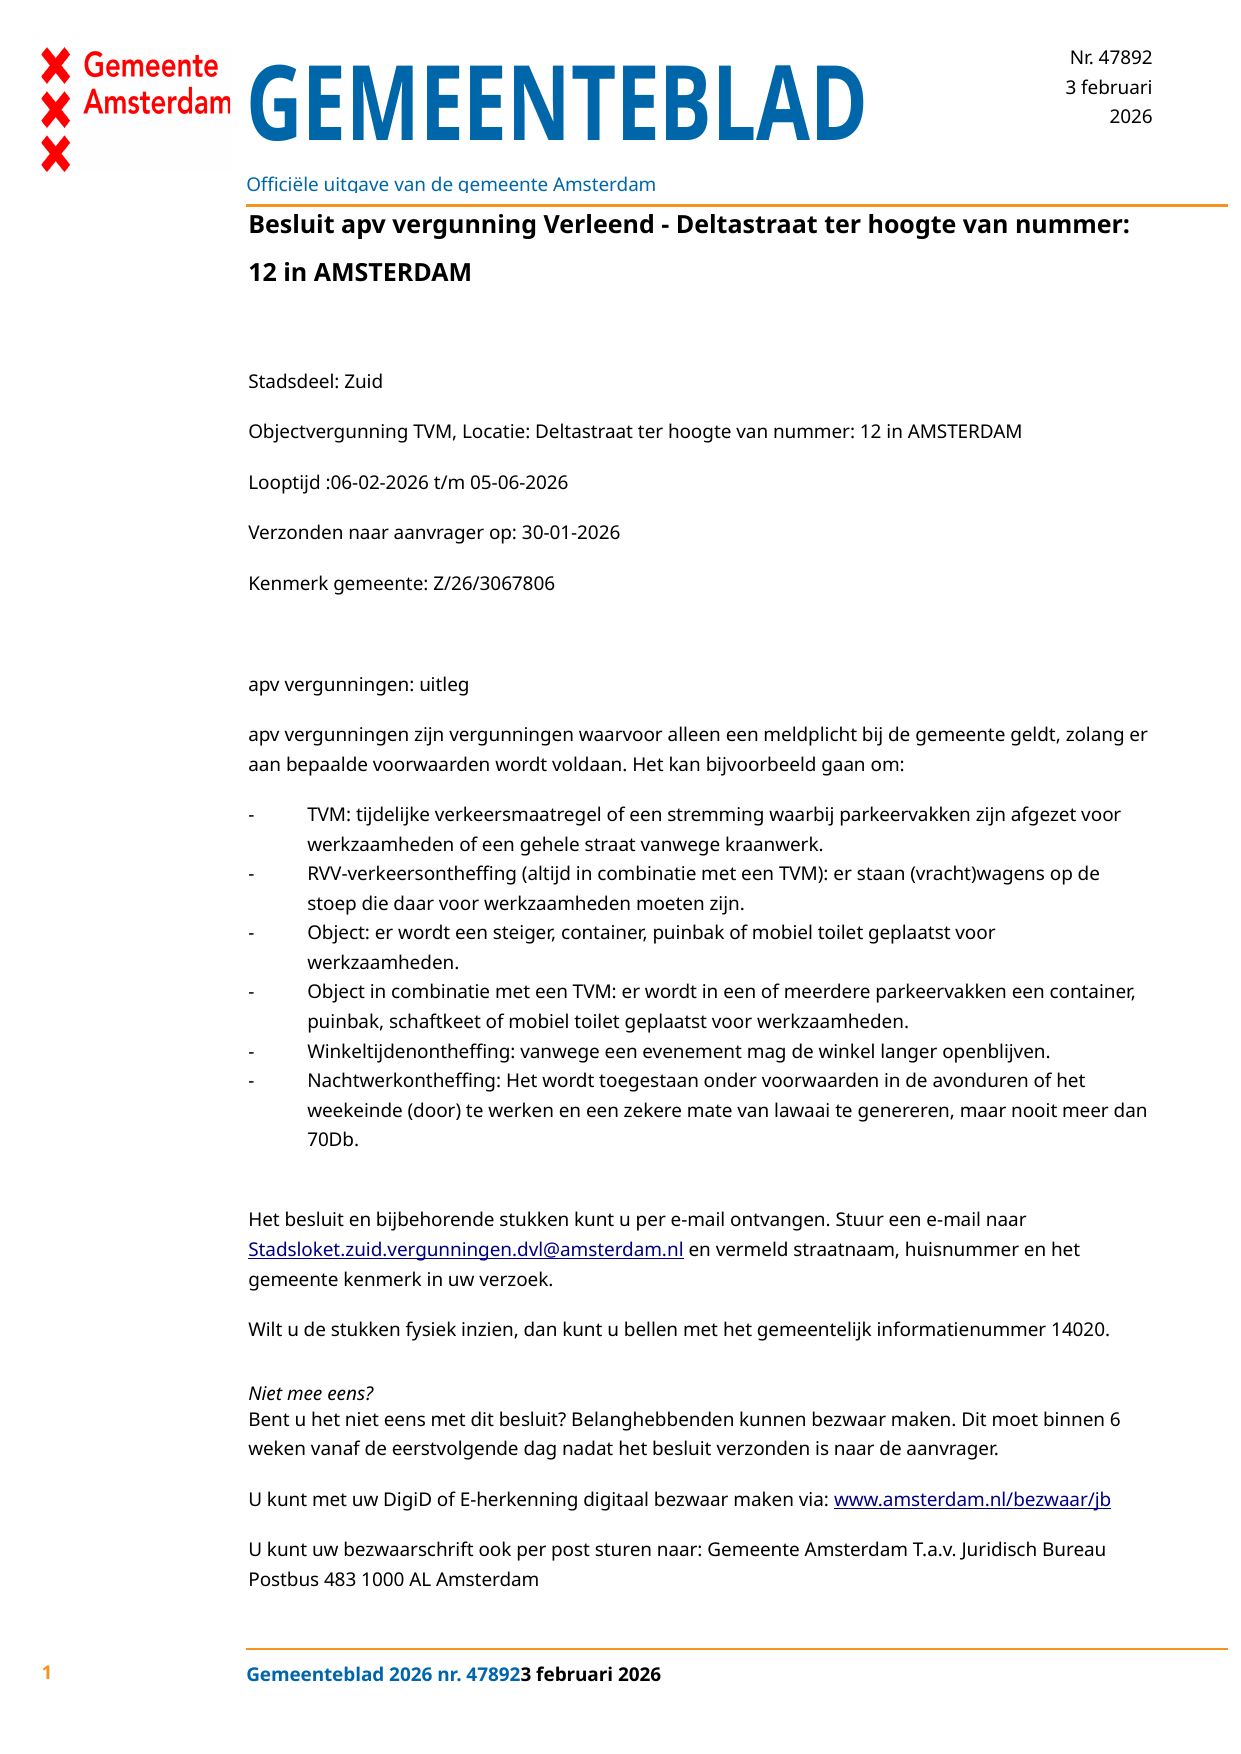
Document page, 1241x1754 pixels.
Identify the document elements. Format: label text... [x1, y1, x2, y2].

text Objectvergunning TVM, Locatie: Deltastraat ter hoogte van nummer: 12 in AMSTERDAM [248, 419, 1152, 444]
list TVM: tijdelijke verkeersmaatregel of een stremming waarbij parkeervakken zijn afgezet voor werkzaamheden of een gehele straat vanwege kraanwerk. [248, 801, 1152, 857]
text apv vergunningen zijn vergunningen waarvoor alleen een meldplicht bij de gemeente geldt, zolang er aan bepaalde voorwaarden wordt voldaan. Het kan bijvoorbeeld gaan om: [248, 721, 1152, 777]
text Kenmerk gemeente: Z/26/3067806 [248, 570, 1152, 596]
list Nachtwerkontheffing: Het wordt toegestaan onder voorwaarden in de avonduren of het weekeinde (door) te werken en een zekere mate van lawaai te genereren, maar nooit meer dan 70Db. [248, 1067, 1152, 1152]
text apv vergunningen: uitleg [248, 671, 1152, 697]
text Het besluit en bijbehorende stukken kunt u per e-mail ontvangen. Stuur een e-mail naar Stadsloket.zuid.vergunningen.dvl@amsterdam.nl en vermeld straatnaam, huisnummer en het gemeente kenmerk in uw verzoek. [248, 1207, 1152, 1292]
text U kunt met uw DigiD of E-herkenning digitaal bezwaar maken via: www.amsterdam.nl/bezwaar/jb [248, 1486, 1152, 1512]
text Bent u het niet eens met dit besluit? Belanghebbenden kunnen bezwaar maken. Dit moet binnen 6 weken vanaf de eerstvolgende dag nadat het besluit verzonden is naar de aanvrager. [248, 1406, 1152, 1461]
list Winkeltijdenontheffing: vanwege een evenement mag de winkel langer openblijven. [248, 1038, 1152, 1064]
text Besluit apv vergunning Verleend - Deltastraat ter hoogte van nummer: 12 in AMSTERDAM [248, 207, 1152, 288]
text Stadsdeel: Zuid [248, 368, 1152, 394]
text Wilt u de stukken fysiek inzien, dan kunt u bellen met het gemeentelijk informatienummer 14020. [248, 1316, 1152, 1342]
list RVV-verkeersontheffing (altijd in combinatie met een TVM): er staan (vracht)wagens op de stoep die daar voor werkzaamheden moeten zijn. [248, 860, 1152, 916]
text Niet mee eens? [248, 1380, 1152, 1406]
text Looptijd :06-02-2026 t/m 05-06-2026 [248, 469, 1152, 495]
text Verzonden naar aanvrager op: 30-01-2026 [248, 519, 1152, 545]
picture [41, 47, 231, 172]
list Object in combinatie met een TVM: er wordt in een of meerdere parkeervakken een container, puinbak, schaftkeet of mobiel toilet geplaatst voor werkzaamheden. [248, 979, 1152, 1034]
text U kunt uw bezwaarschrift ook per post sturen naar: Gemeente Amsterdam T.a.v. Juridisch Bureau Postbus 483 1000 AL Amsterdam [248, 1536, 1152, 1592]
list Object: er wordt een steiger, container, puinbak of mobiel toilet geplaatst voor werkzaamheden. [248, 919, 1152, 975]
